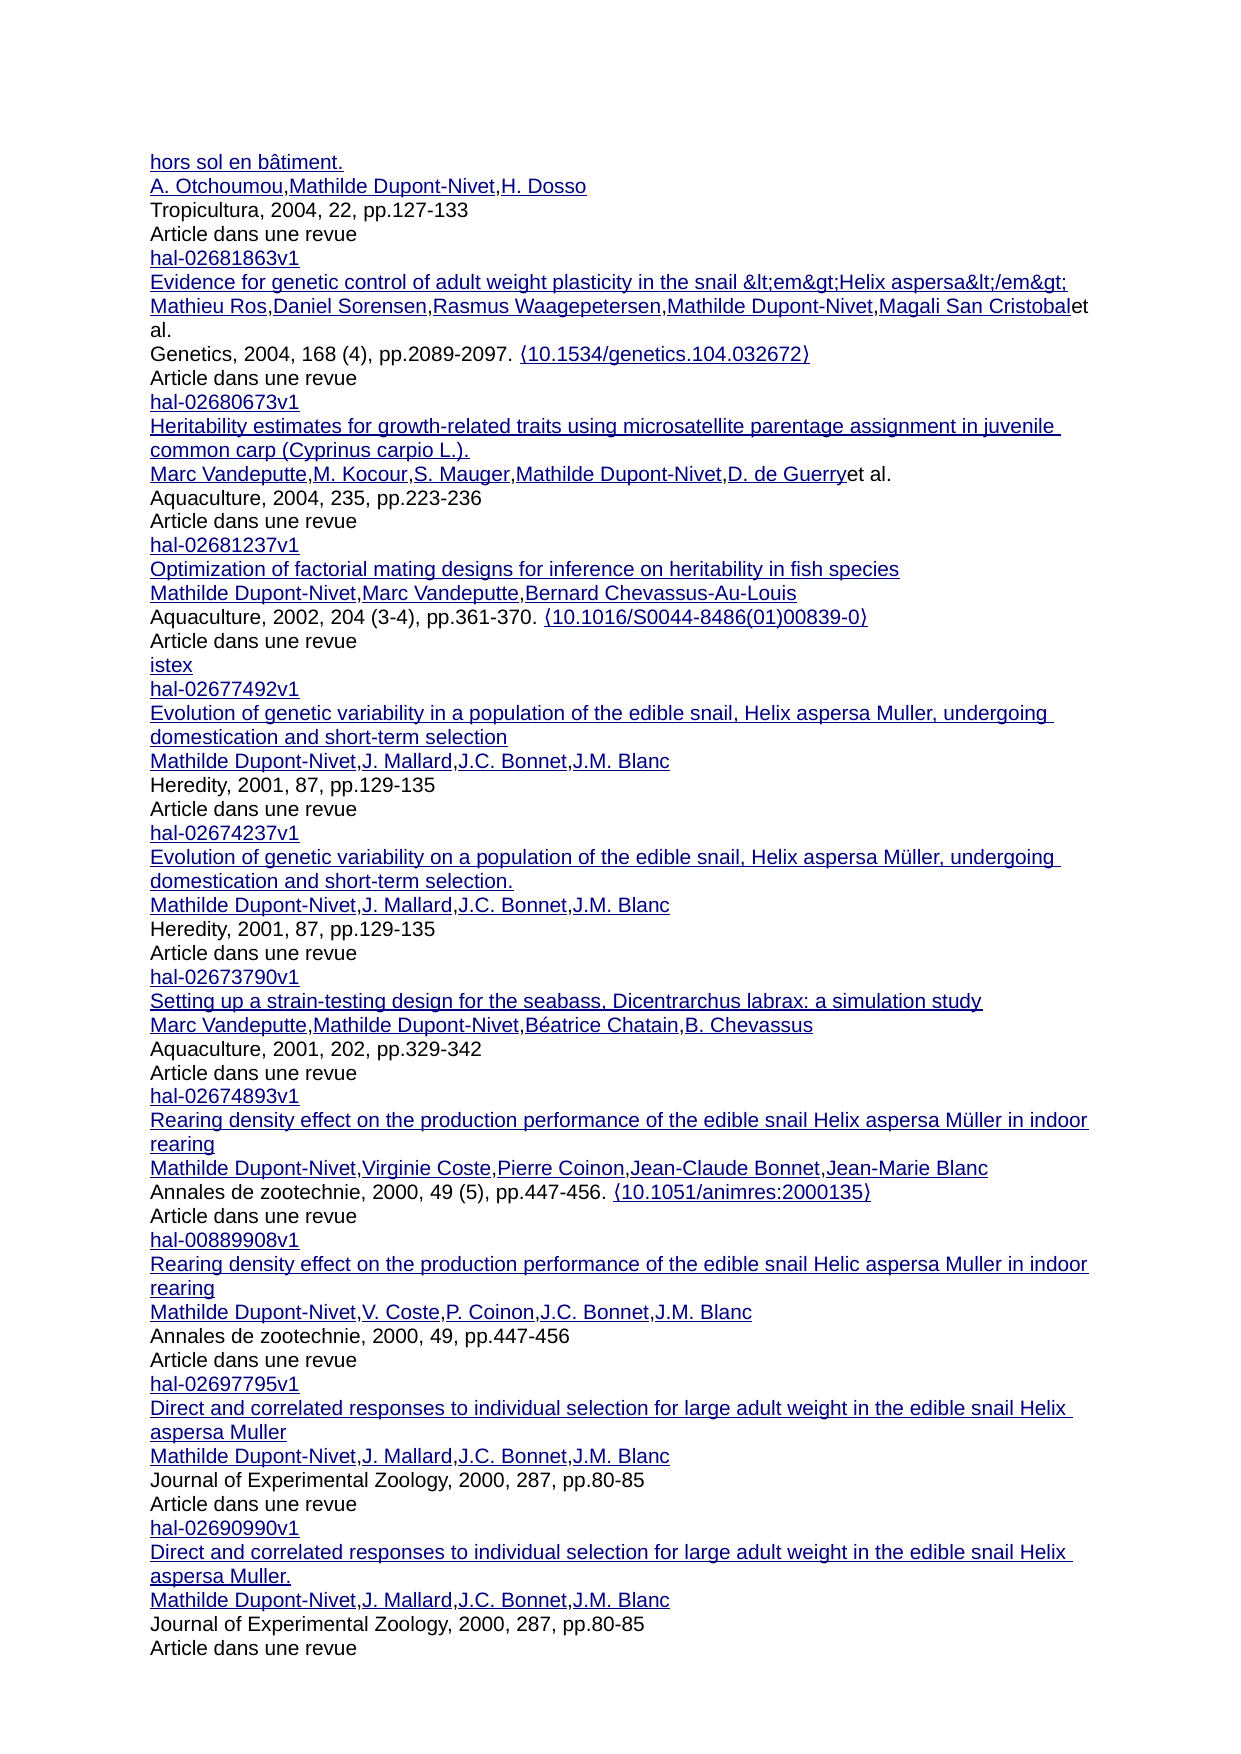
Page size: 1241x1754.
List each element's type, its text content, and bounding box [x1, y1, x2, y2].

table_cell Evidence for genetic control of adult weight plasticity in the snail &lt;em&gt;Helix aspersa&lt;/em&gt; Mathieu Ros,Daniel Sorensen,Rasmus Waagepetersen,Mathilde Dupont-Nivet,Magali San Cristobalet al. Genetics, 2004, 168 (4), pp.2089-2097. ⟨10.1534/genetics.104.032672⟩ Article dans une revue hal-02680673v1 [150, 270, 1090, 413]
table_cell Rearing density effect on the production performance of the edible snail Helic aspersa Muller in indoor rearing Mathilde Dupont-Nivet,V. Coste,P. Coinon,J.C. Bonnet,J.M. Blanc Annales de zootechnie, 2000, 49, pp.447-456 Article dans une revue hal-02697795v1 [150, 1252, 1090, 1396]
table_cell Heritability estimates for growth-related traits using microsatellite parentage assignment in juvenile common carp (Cyprinus carpio L.). Marc Vandeputte,M. Kocour,S. Mauger,Mathilde Dupont-Nivet,D. de Guerryet al. Aquaculture, 2004, 235, pp.223-236 Article dans une revue hal-02681237v1 [150, 414, 1090, 557]
table_cell hors sol en bâtiment. A. Otchoumou,Mathilde Dupont-Nivet,H. Dosso Tropicultura, 2004, 22, pp.127-133 Article dans une revue hal-02681863v1 [150, 150, 1090, 270]
table_cell Evolution of genetic variability on a population of the edible snail, Helix aspersa Müller, undergoing domestication and short-term selection. Mathilde Dupont-Nivet,J. Mallard,J.C. Bonnet,J.M. Blanc Heredity, 2001, 87, pp.129-135 Article dans une revue hal-02673790v1 [150, 845, 1090, 988]
table_cell Setting up a strain-testing design for the seabass, Dicentrarchus labrax: a simulation study Marc Vandeputte,Mathilde Dupont-Nivet,Béatrice Chatain,B. Chevassus Aquaculture, 2001, 202, pp.329-342 Article dans une revue hal-02674893v1 [150, 989, 1090, 1108]
table_cell Direct and correlated responses to individual selection for large adult weight in the edible snail Helix aspersa Muller Mathilde Dupont-Nivet,J. Mallard,J.C. Bonnet,J.M. Blanc Journal of Experimental Zoology, 2000, 287, pp.80-85 Article dans une revue hal-02690990v1 [150, 1396, 1090, 1539]
table_cell Evolution of genetic variability in a population of the edible snail, Helix aspersa Muller, undergoing domestication and short-term selection Mathilde Dupont-Nivet,J. Mallard,J.C. Bonnet,J.M. Blanc Heredity, 2001, 87, pp.129-135 Article dans une revue hal-02674237v1 [150, 701, 1090, 845]
table_cell Direct and correlated responses to individual selection for large adult weight in the edible snail Helix aspersa Muller. Mathilde Dupont-Nivet,J. Mallard,J.C. Bonnet,J.M. Blanc Journal of Experimental Zoology, 2000, 287, pp.80-85 Article dans une revue [150, 1540, 1090, 1659]
table_cell Rearing density effect on the production performance of the edible snail Helix aspersa Müller in indoor rearing Mathilde Dupont-Nivet,Virginie Coste,Pierre Coinon,Jean-Claude Bonnet,Jean-Marie Blanc Annales de zootechnie, 2000, 49 (5), pp.447-456. ⟨10.1051/animres:2000135⟩ Article dans une revue hal-00889908v1 [150, 1108, 1090, 1252]
table_cell Optimization of factorial mating designs for inference on heritability in fish species Mathilde Dupont-Nivet,Marc Vandeputte,Bernard Chevassus-Au-Louis Aquaculture, 2002, 204 (3-4), pp.361-370. ⟨10.1016/S0044-8486(01)00839-0⟩ Article dans une revue istex hal-02677492v1 [150, 557, 1090, 701]
